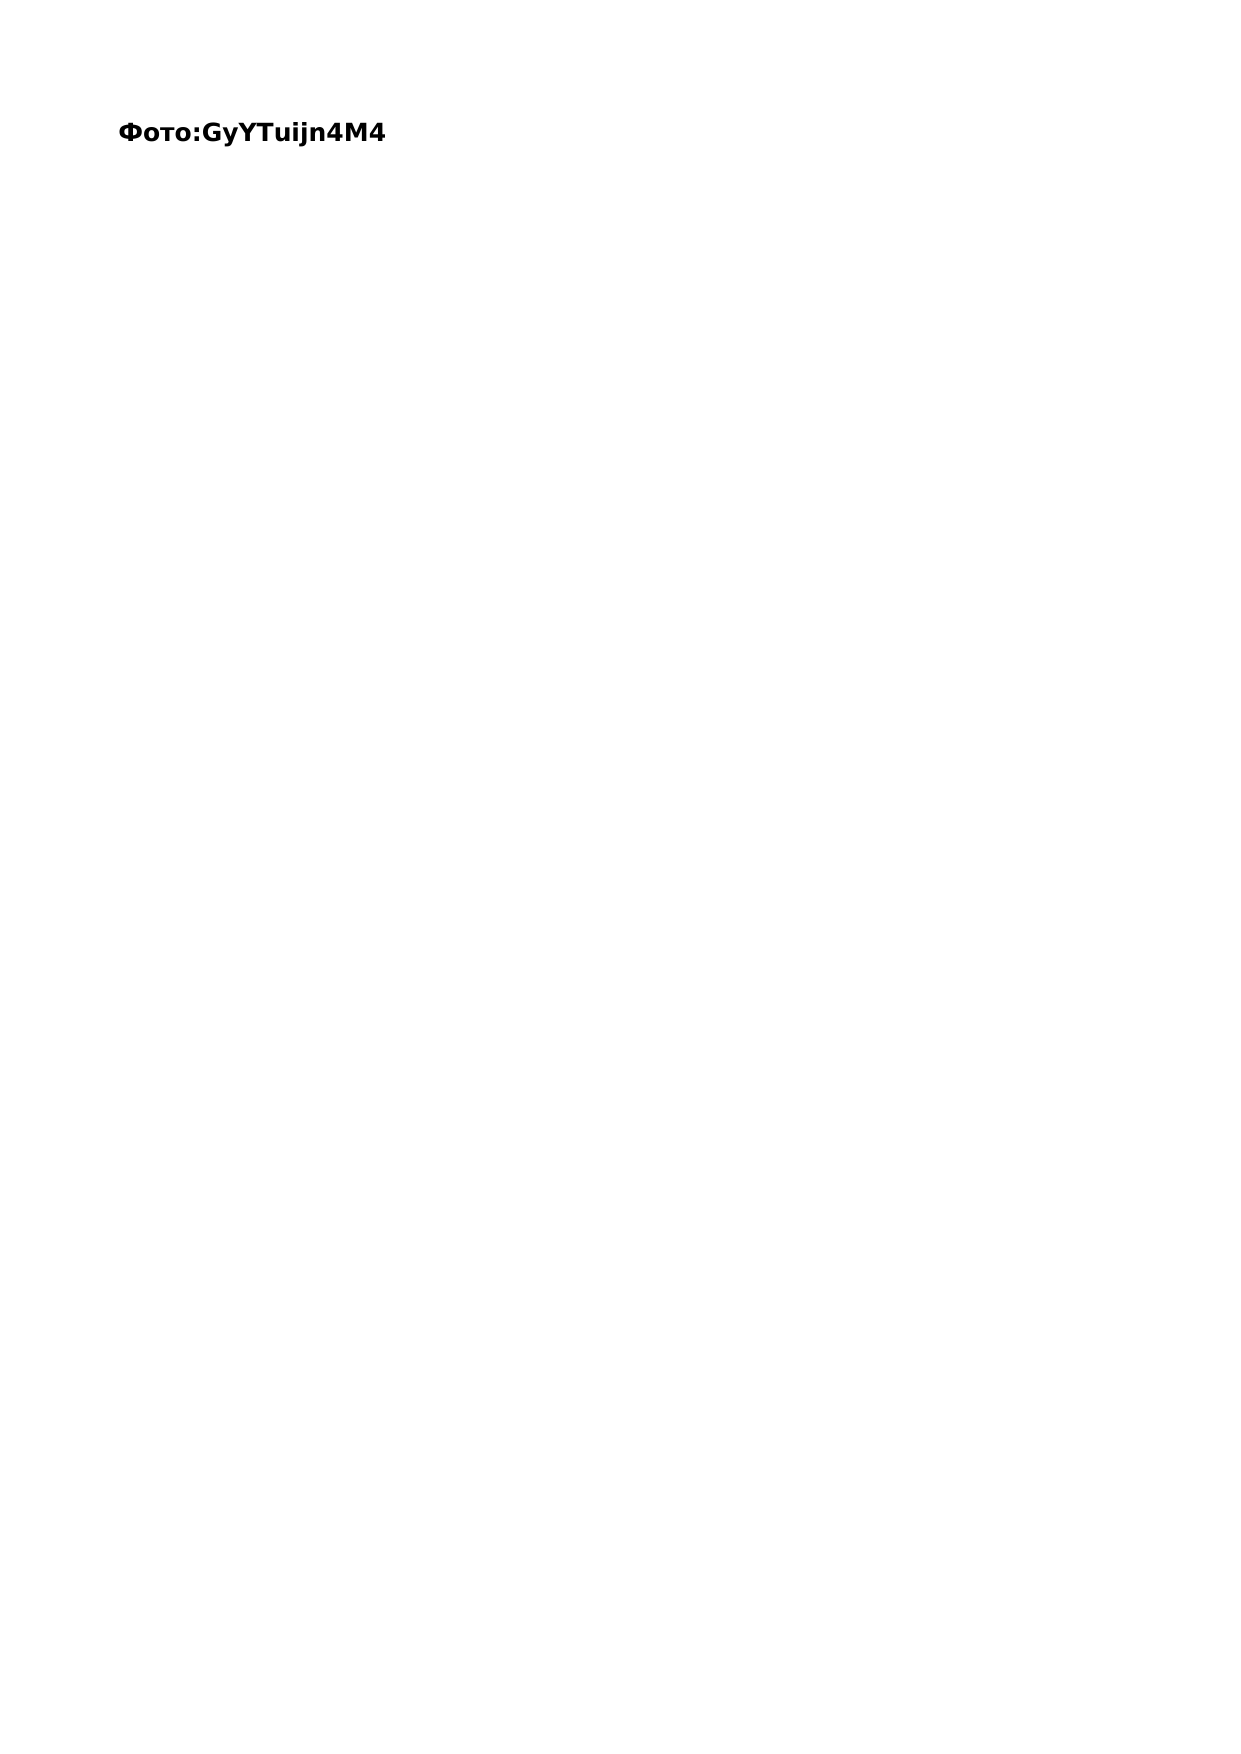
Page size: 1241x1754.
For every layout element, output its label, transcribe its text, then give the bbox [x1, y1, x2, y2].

subtitle Фото:GyYTuijn4M4 [118, 118, 1122, 147]
